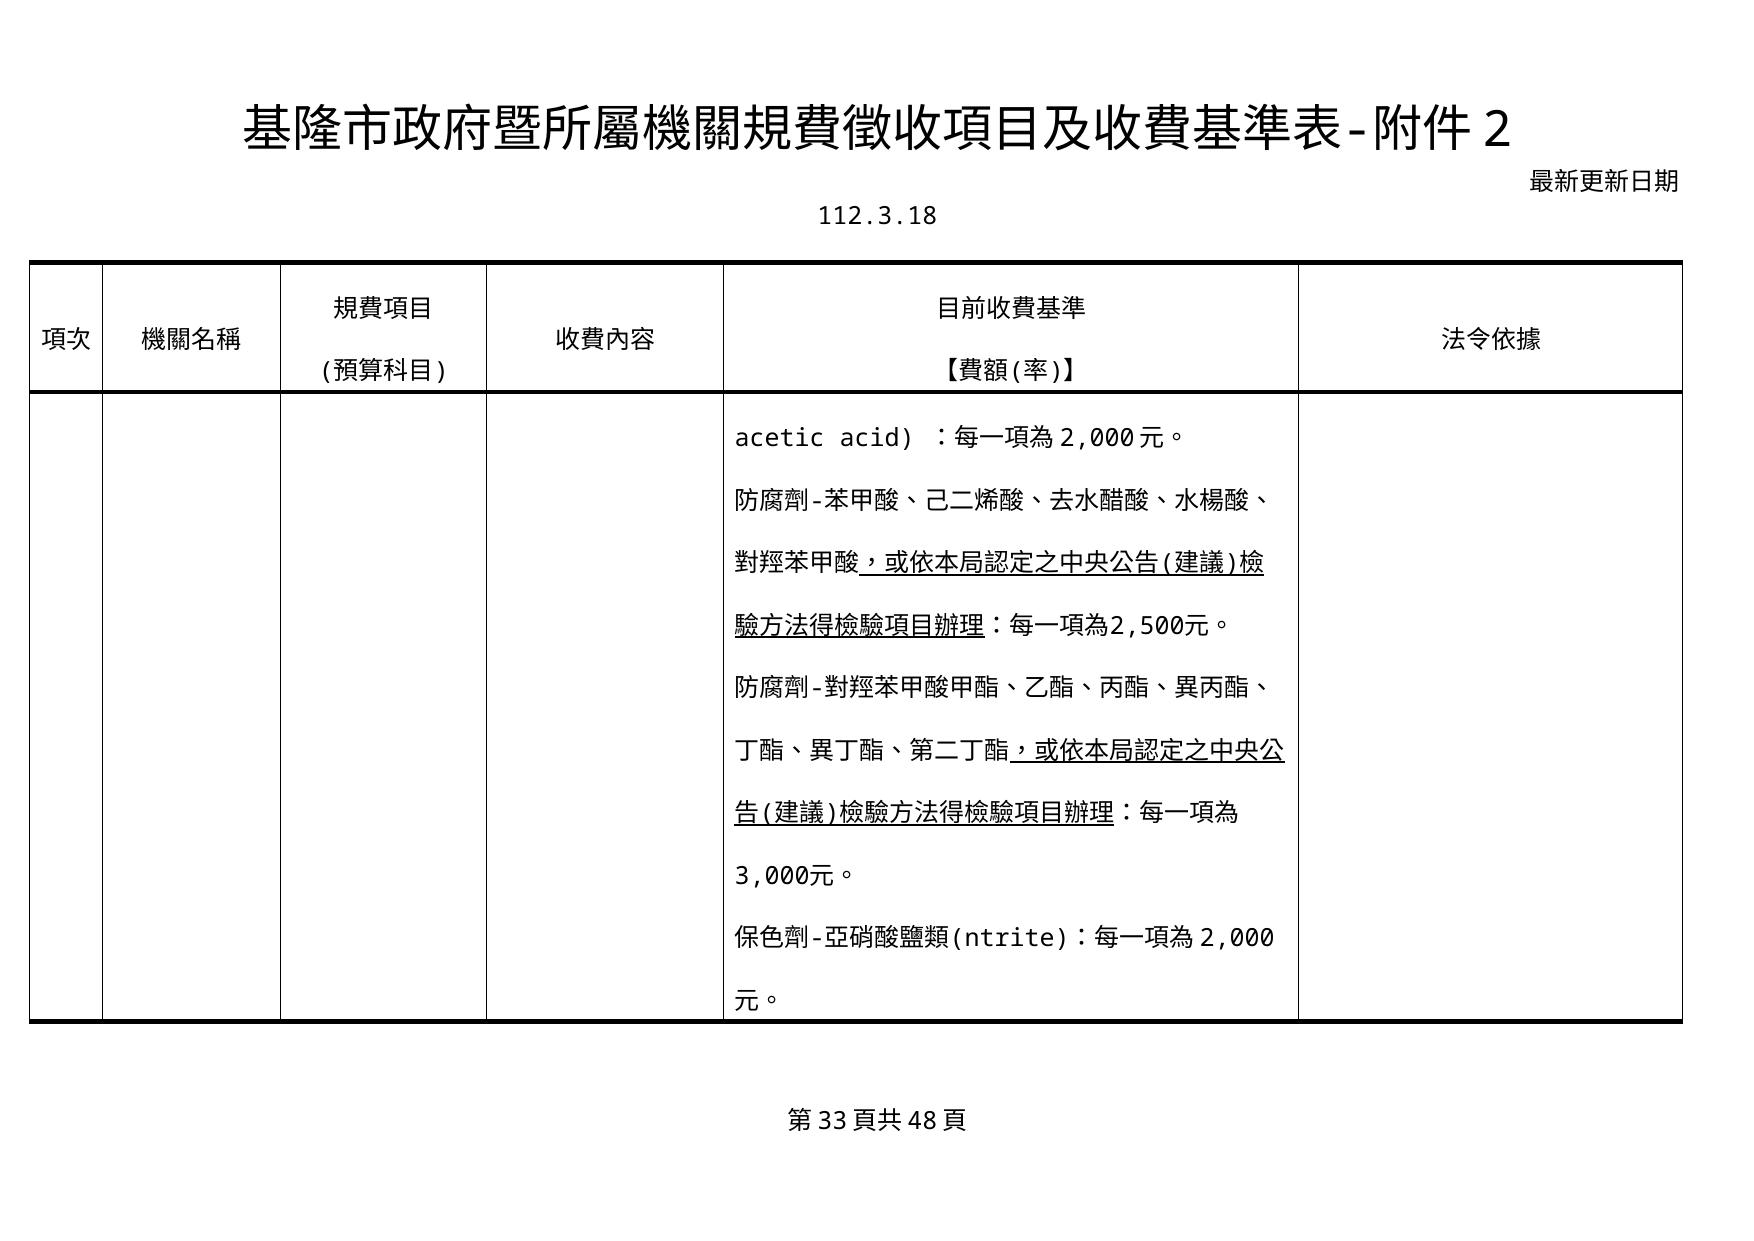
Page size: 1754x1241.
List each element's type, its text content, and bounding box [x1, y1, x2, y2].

table_header 機關名稱 [103, 265, 280, 389]
table_header 目前收費基準 【費額(率)】 [724, 265, 1298, 389]
table_cell [487, 394, 723, 1019]
table_cell [103, 394, 280, 1019]
table_header 規費項目 (預算科目) [281, 265, 486, 389]
table_cell acetic acid) ：每一項為2,000元。 防腐劑-苯甲酸、己二烯酸、去水醋酸、水楊酸、對羥苯甲酸，或依本局認定之中央公告(建議)檢驗方法得檢驗項目辦理：每一項為2,500元。 防腐劑-對羥苯甲酸甲酯、乙酯、丙酯、異丙酯、丁酯、異丁酯、第二丁酯，或依本局認定之中央公告(建議)檢驗方法得檢驗項目辦理：每一項為3,000元。 保色劑-亞硝酸鹽類(ntrite)：每一項為2,000元。 [724, 394, 1298, 1019]
table_header 收費內容 [487, 265, 723, 389]
table_header 法令依據 [1299, 265, 1682, 389]
table_cell [30, 394, 102, 1019]
table_cell [1299, 394, 1682, 1019]
table_cell [281, 394, 486, 1019]
table_header 項次 [30, 265, 102, 389]
